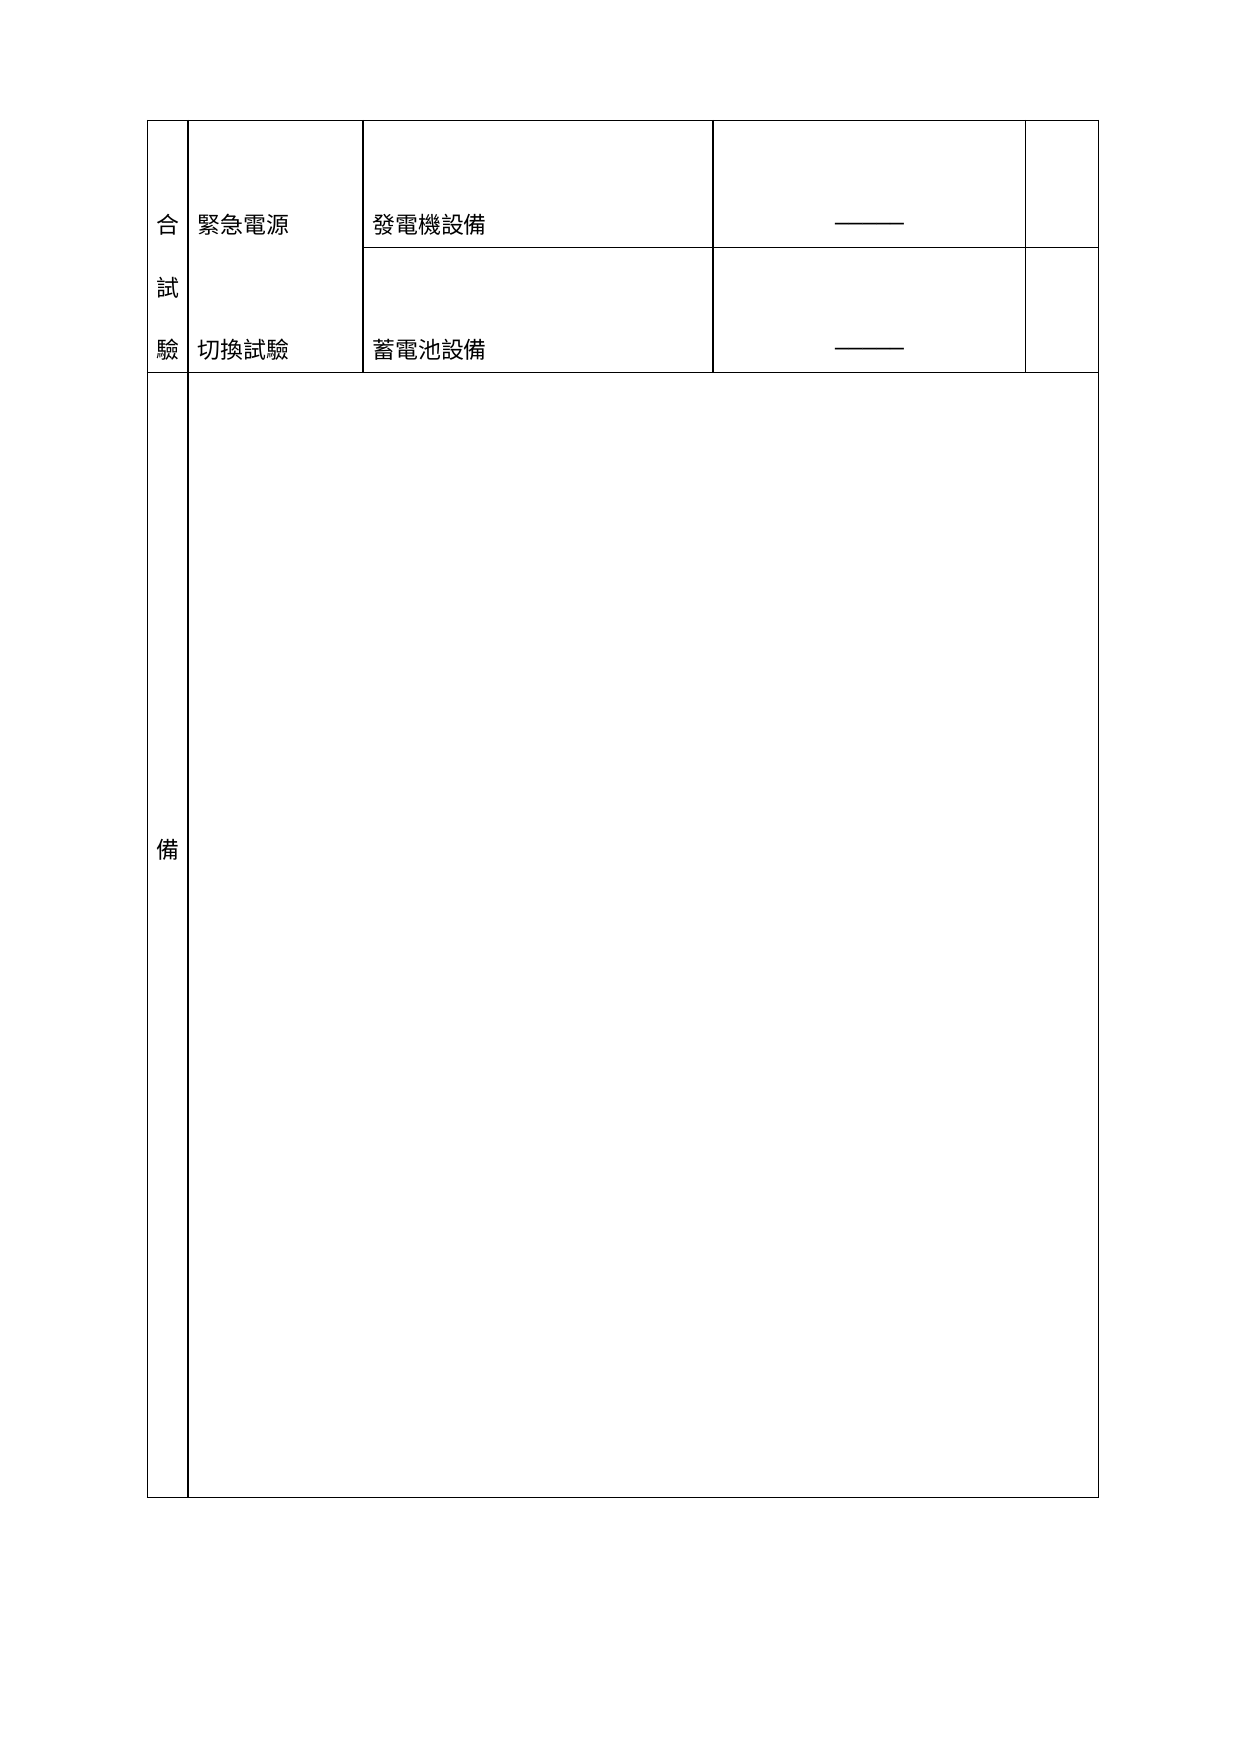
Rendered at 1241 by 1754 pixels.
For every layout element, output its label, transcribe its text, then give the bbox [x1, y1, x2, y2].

table_cell ───── [714, 121, 1025, 247]
table_cell [1026, 121, 1098, 247]
table_cell [226, 373, 363, 1497]
table_cell 備 [148, 373, 187, 1497]
table_cell [1026, 373, 1098, 1497]
table_cell [1026, 248, 1098, 372]
table_cell [713, 373, 1026, 1497]
table_cell 發電機設備 [364, 121, 712, 247]
table_cell 蓄電池設備 [364, 248, 712, 372]
table_cell 合試驗 [148, 121, 187, 372]
table_cell 緊急電源 切換試驗 [189, 121, 362, 372]
table_cell [189, 373, 226, 1497]
table_cell ───── [714, 248, 1025, 372]
table_cell [363, 373, 713, 1497]
